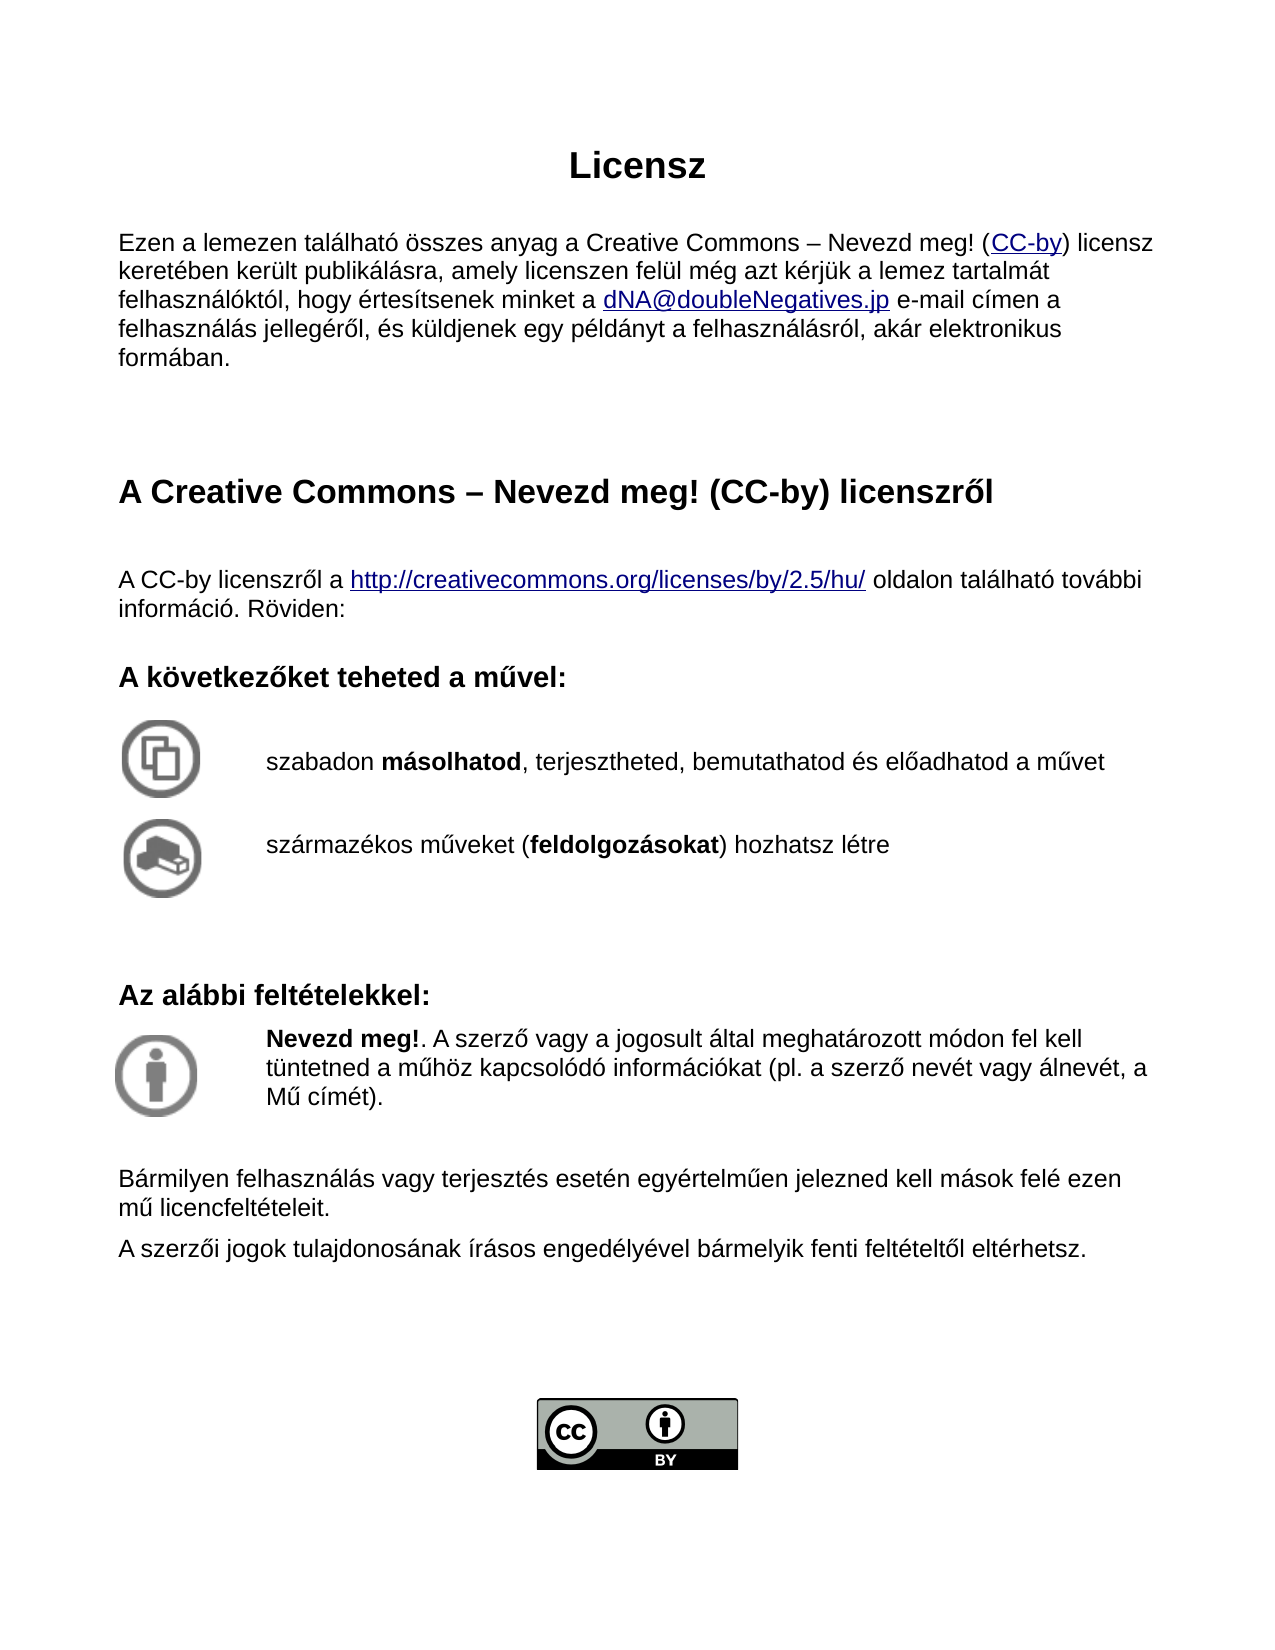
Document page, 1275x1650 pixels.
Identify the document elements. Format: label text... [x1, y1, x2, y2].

text szabadon másolhatod, terjesztheted, bemutathatod és előadhatod a művet [200, 747, 1157, 776]
picture [123, 819, 202, 898]
picture [536, 1398, 739, 1470]
text A CC-by licenszről a http://creativecommons.org/licenses/by/2.5/hu/ oldalon található további információ. Röviden: [118, 565, 1157, 622]
text származékos műveket (feldolgozásokat) hozhatsz létre [202, 829, 1157, 858]
text Nevezd meg!. A szerző vagy a jogosult által meghatározott módon fel kell tüntetned a műhöz kapcsolódó információkat (pl. a szerző nevét vagy álnevét, a Mű címét). [118, 1024, 1157, 1111]
subtitle A Creative Commons – Nevezd meg! (CC-by) licenszről [118, 472, 1157, 511]
picture [121, 720, 200, 798]
subtitle Az alábbi feltételekkel: [118, 978, 1157, 1012]
text Bármilyen felhasználás vagy terjesztés esetén egyértelműen jelezned kell mások felé ezen mű licencfeltételeit. [118, 1164, 1157, 1222]
text A szerzői jogok tulajdonosának írásos engedélyével bármelyik fenti feltételtől eltérhetsz. [118, 1234, 1157, 1263]
picture [115, 1035, 198, 1117]
text Ezen a lemezen található összes anyag a Creative Commons – Nevezd meg! (CC-by) licensz keretében került publikálásra, amely licenszen felül még azt kérjük a lemez tartalmát felhasználóktól, hogy értesítsenek minket a dNA@doubleNegatives.jp e-mail címen a felhasználás jellegéről, és küldjenek egy példányt a felhasználásról, akár elektronikus formában. [118, 227, 1157, 371]
subtitle Licensz [118, 143, 1157, 186]
subtitle A következőket teheted a művel: [118, 660, 1157, 693]
